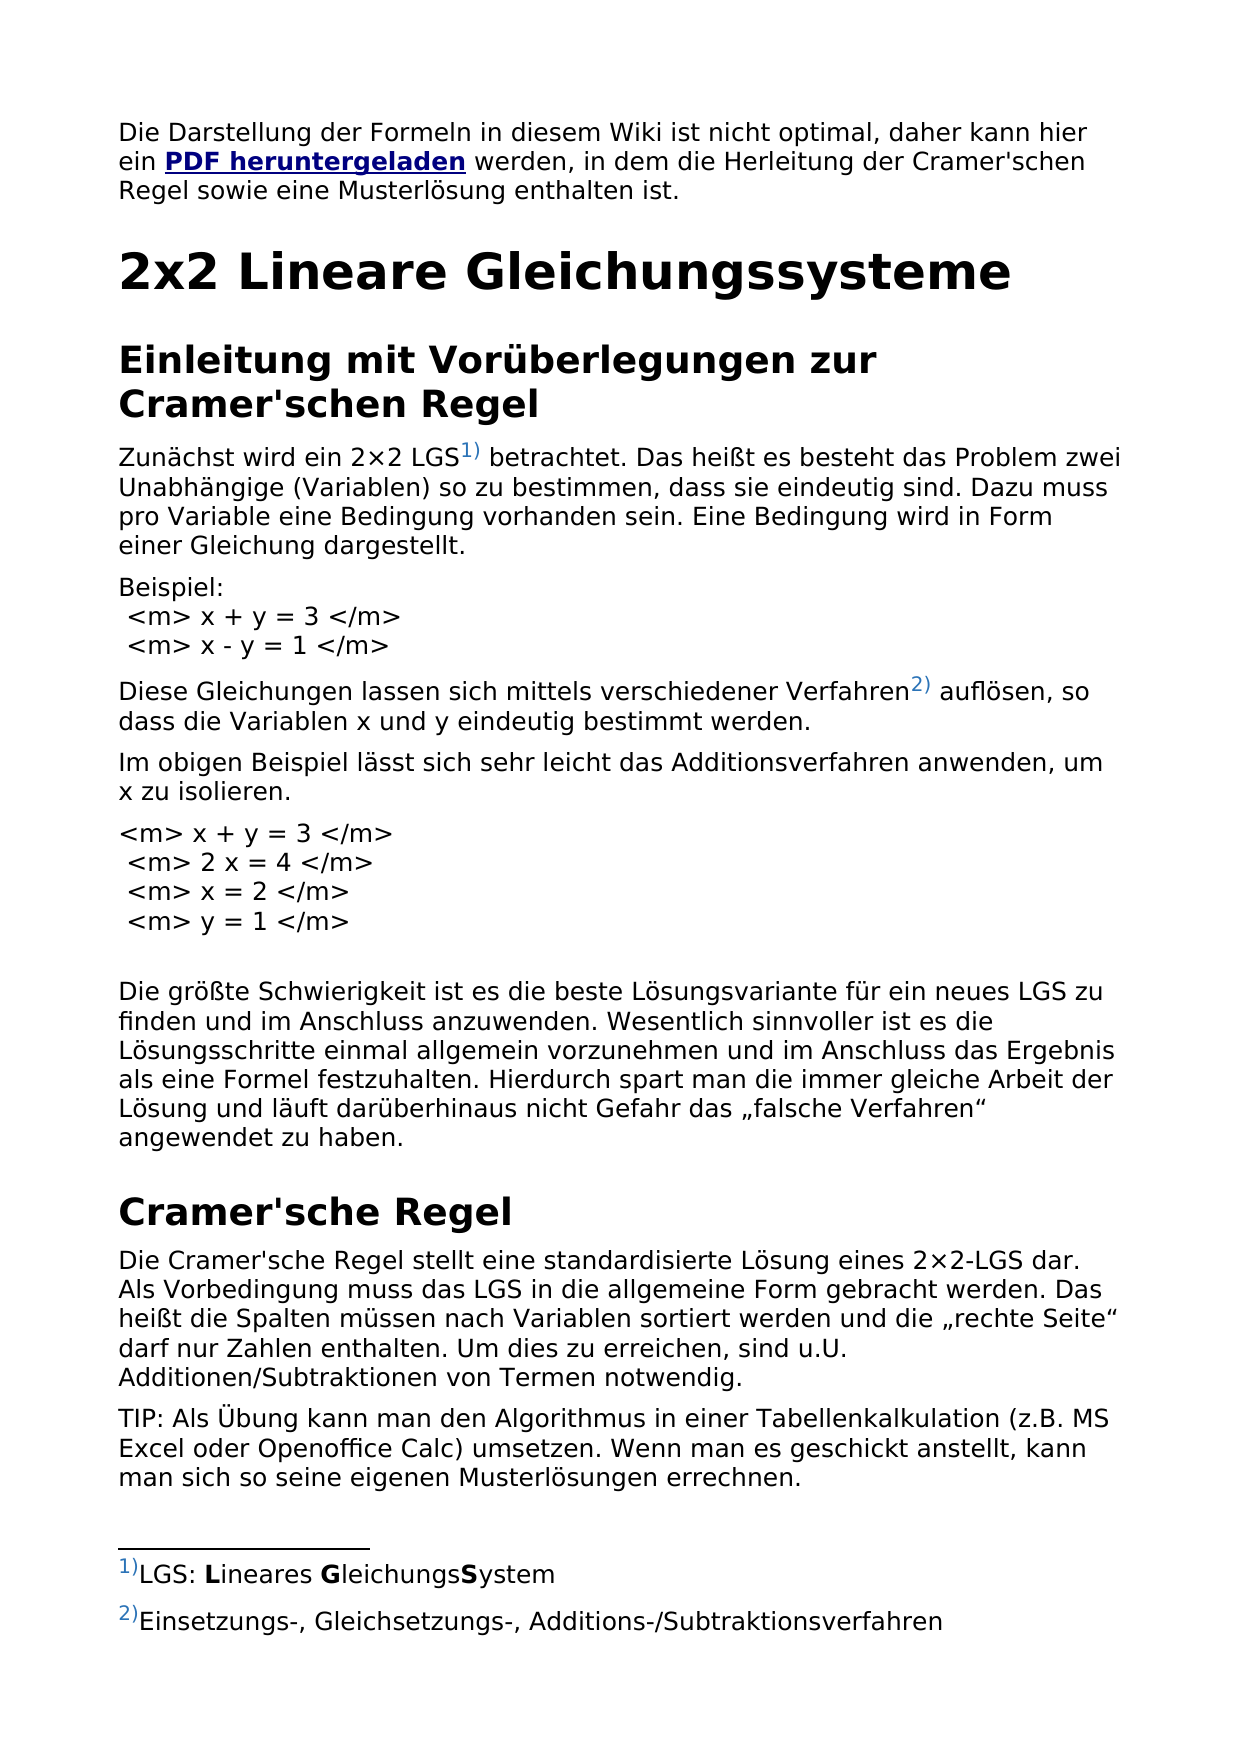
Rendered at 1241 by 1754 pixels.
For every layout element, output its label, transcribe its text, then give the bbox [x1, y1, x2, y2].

text Zunächst wird ein 2×2 LGS betrachtet. Das heißt es besteht das Problem zwei Unabhängige (Variablen) so zu bestimmen, dass sie eindeutig sind. Dazu muss pro Variable eine Bedingung vorhanden sein. Eine Bedingung wird in Form einer Gleichung dargestellt. [118, 439, 1122, 560]
text Die Cramer'sche Regel stellt eine standardisierte Lösung eines 2×2-LGS dar. Als Vorbedingung muss das LGS in die allgemeine Form gebracht werden. Das heißt die Spalten müssen nach Variablen sortiert werden und die „rechte Seite“ darf nur Zahlen enthalten. Um dies zu erreichen, sind u.U. Additionen/Subtraktionen von Termen notwendig. [118, 1246, 1122, 1392]
subtitle Cramer'sche Regel [118, 1190, 1122, 1234]
text Die größte Schwierigkeit ist es die beste Lösungsvariante für ein neues LGS zu finden und im Anschluss anzuwenden. Wesentlich sinnvoller ist es die Lösungsschritte einmal allgemein vorzunehmen und im Anschluss das Ergebnis als eine Formel festzuhalten. Hierdurch spart man die immer gleiche Arbeit der Lösung und läuft darüberhinaus nicht Gefahr das „falsche Verfahren“ angewendet zu haben. [118, 978, 1122, 1153]
text LGS: Lineares GleichungsSystem [118, 1555, 1122, 1589]
text Diese Gleichungen lassen sich mittels verschiedener Verfahren auflösen, so dass die Variablen x und y eindeutig bestimmt werden. [118, 673, 1122, 736]
text <m> x + y = 3 </m> <m> 2 x = 4 </m> <m> x = 2 </m> <m> y = 1 </m> [118, 819, 1122, 965]
text Beispiel: <m> x + y = 3 </m> <m> x - y = 1 </m> [118, 573, 1122, 660]
text Die Darstellung der Formeln in diesem Wiki ist nicht optimal, daher kann hier ein PDF heruntergeladen werden, in dem die Herleitung der Cramer'schen Regel sowie eine Musterlösung enthalten ist. [118, 118, 1122, 206]
text Einsetzungs-, Gleichsetzungs-, Additions-/Subtraktionsverfahren [118, 1602, 1122, 1636]
subtitle 2x2 Lineare Gleichungssysteme [118, 243, 1122, 301]
text Im obigen Beispiel lässt sich sehr leicht das Additionsverfahren anwenden, um x zu isolieren. [118, 748, 1122, 807]
text TIP: Als Übung kann man den Algorithmus in einer Tabellenkalkulation (z.B. MS Excel oder Openoffice Calc) umsetzen. Wenn man es geschickt anstellt, kann man sich so seine eigenen Musterlösungen errechnen. [118, 1404, 1122, 1492]
subtitle Einleitung mit Vorüberlegungen zur Cramer'schen Regel [118, 339, 1122, 426]
